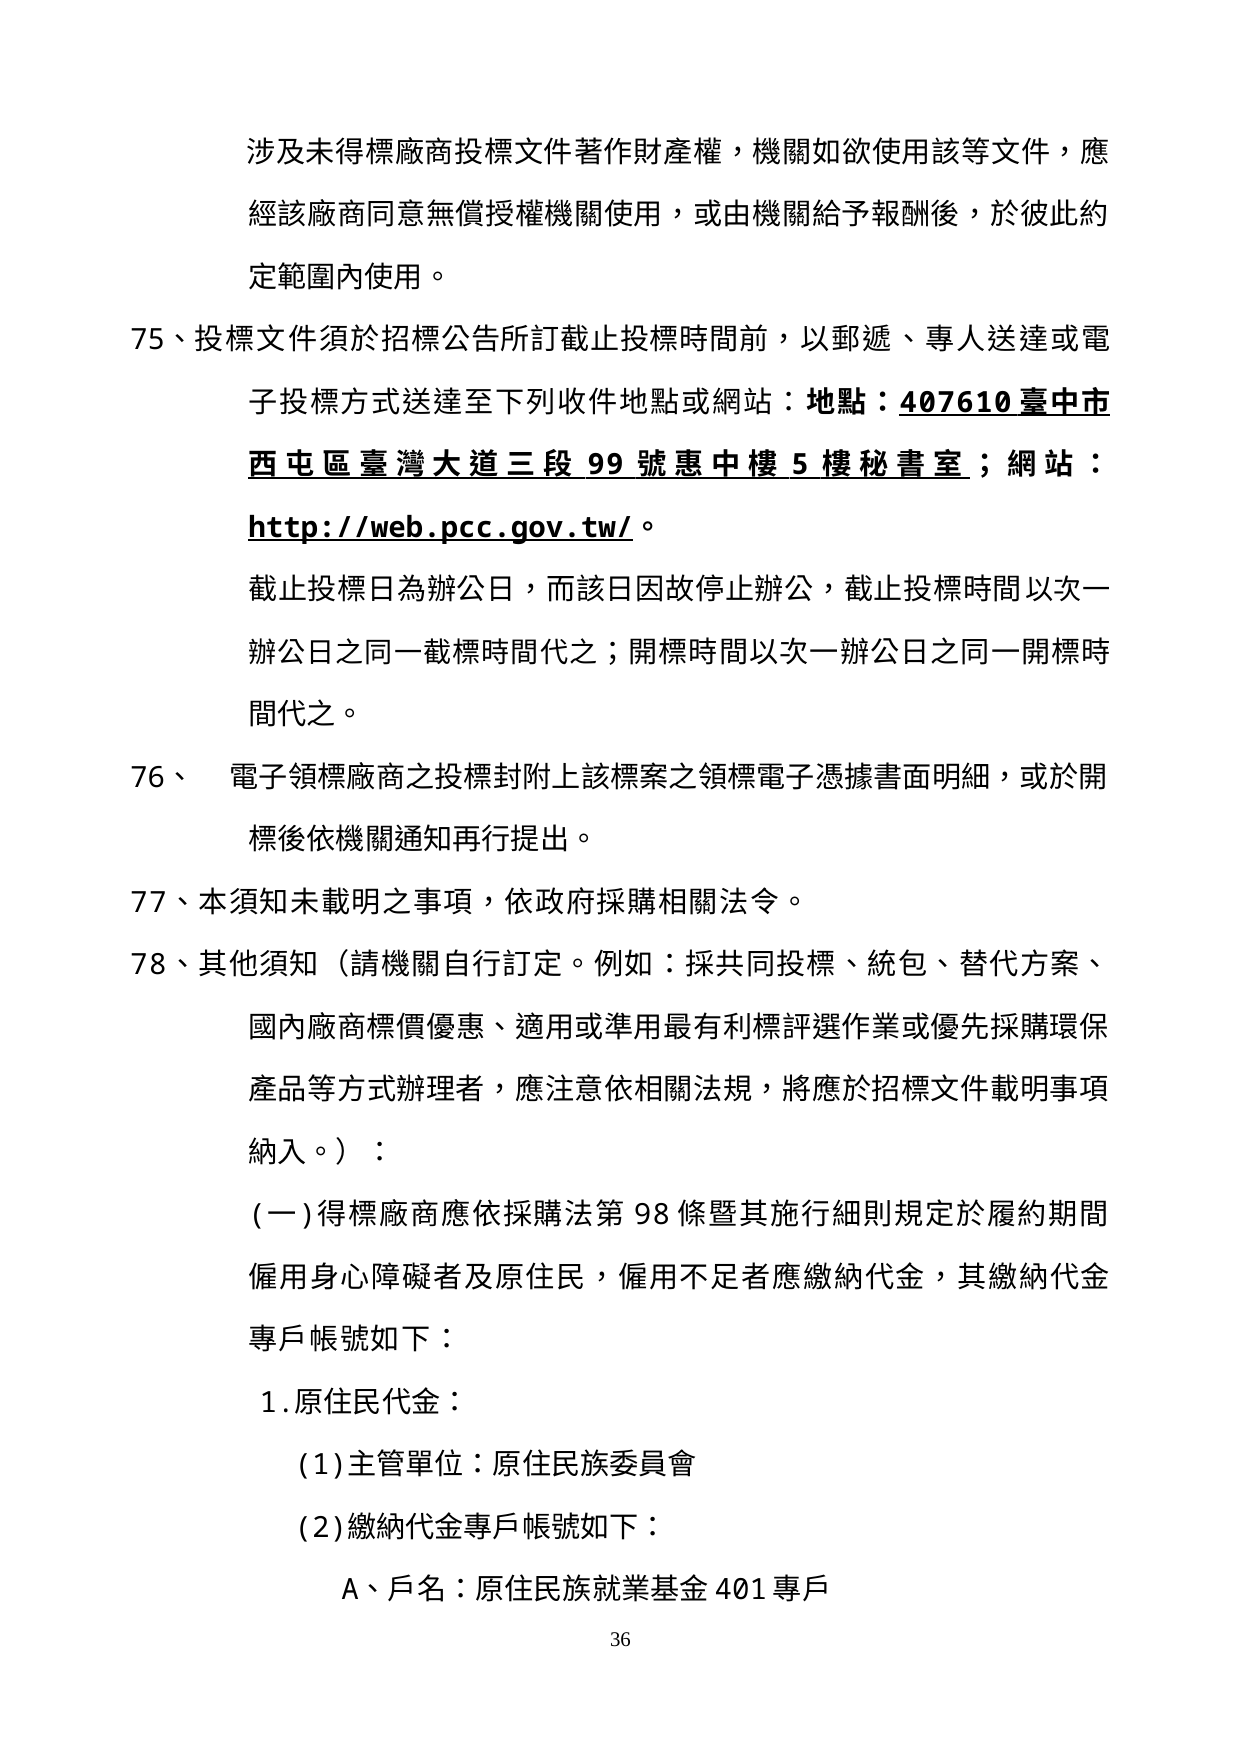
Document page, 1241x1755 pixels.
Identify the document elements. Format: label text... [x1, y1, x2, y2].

text (2)繳納代金專戶帳號如下： [189, 1483, 1110, 1545]
text 截止投標日為辦公日，而該日因故停止辦公，截止投標時間以次一辦公日之同一截標時間代之；開標時間以次一辦公日之同一開標時間代之。 [248, 545, 1110, 733]
list 電子領標廠商之投標封附上該標案之領標電子憑據書面明細，或於開標後依機關通知再行提出。 [130, 733, 1110, 858]
text (1)主管單位：原住民族委員會 [189, 1420, 1110, 1483]
text (一)得標廠商應依採購法第98條暨其施行細則規定於履約期間僱用身心障礙者及原住民，僱用不足者應繳納代金，其繳納代金專戶帳號如下： [248, 1170, 1110, 1358]
text 涉及未得標廠商投標文件著作財產權，機關如欲使用該等文件，應經該廠商同意無償授權機關使用，或由機關給予報酬後，於彼此約定範圍內使用。 [246, 108, 1110, 295]
list 投標文件須於招標公告所訂截止投標時間前，以郵遞、專人送達或電子投標方式送達至下列收件地點或網站：地點：407610臺中市西屯區臺灣大道三段99號惠中樓5樓秘書室；網站：http://web.pcc.gov.tw/。 [130, 295, 1110, 545]
list 本須知未載明之事項，依政府採購相關法令。 [130, 858, 1110, 920]
list 其他須知（請機關自行訂定。例如：採共同投標、統包、替代方案、 國內廠商標價優惠、適用或準用最有利標評選作業或優先採購環保產品等方式辦理者，應注意依相關法規，將應於招標文件載明事項納入。）： [130, 920, 1110, 1170]
text A、戶名：原住民族就業基金401專戶 [218, 1545, 1110, 1608]
text 1.原住民代金： [189, 1358, 1110, 1420]
